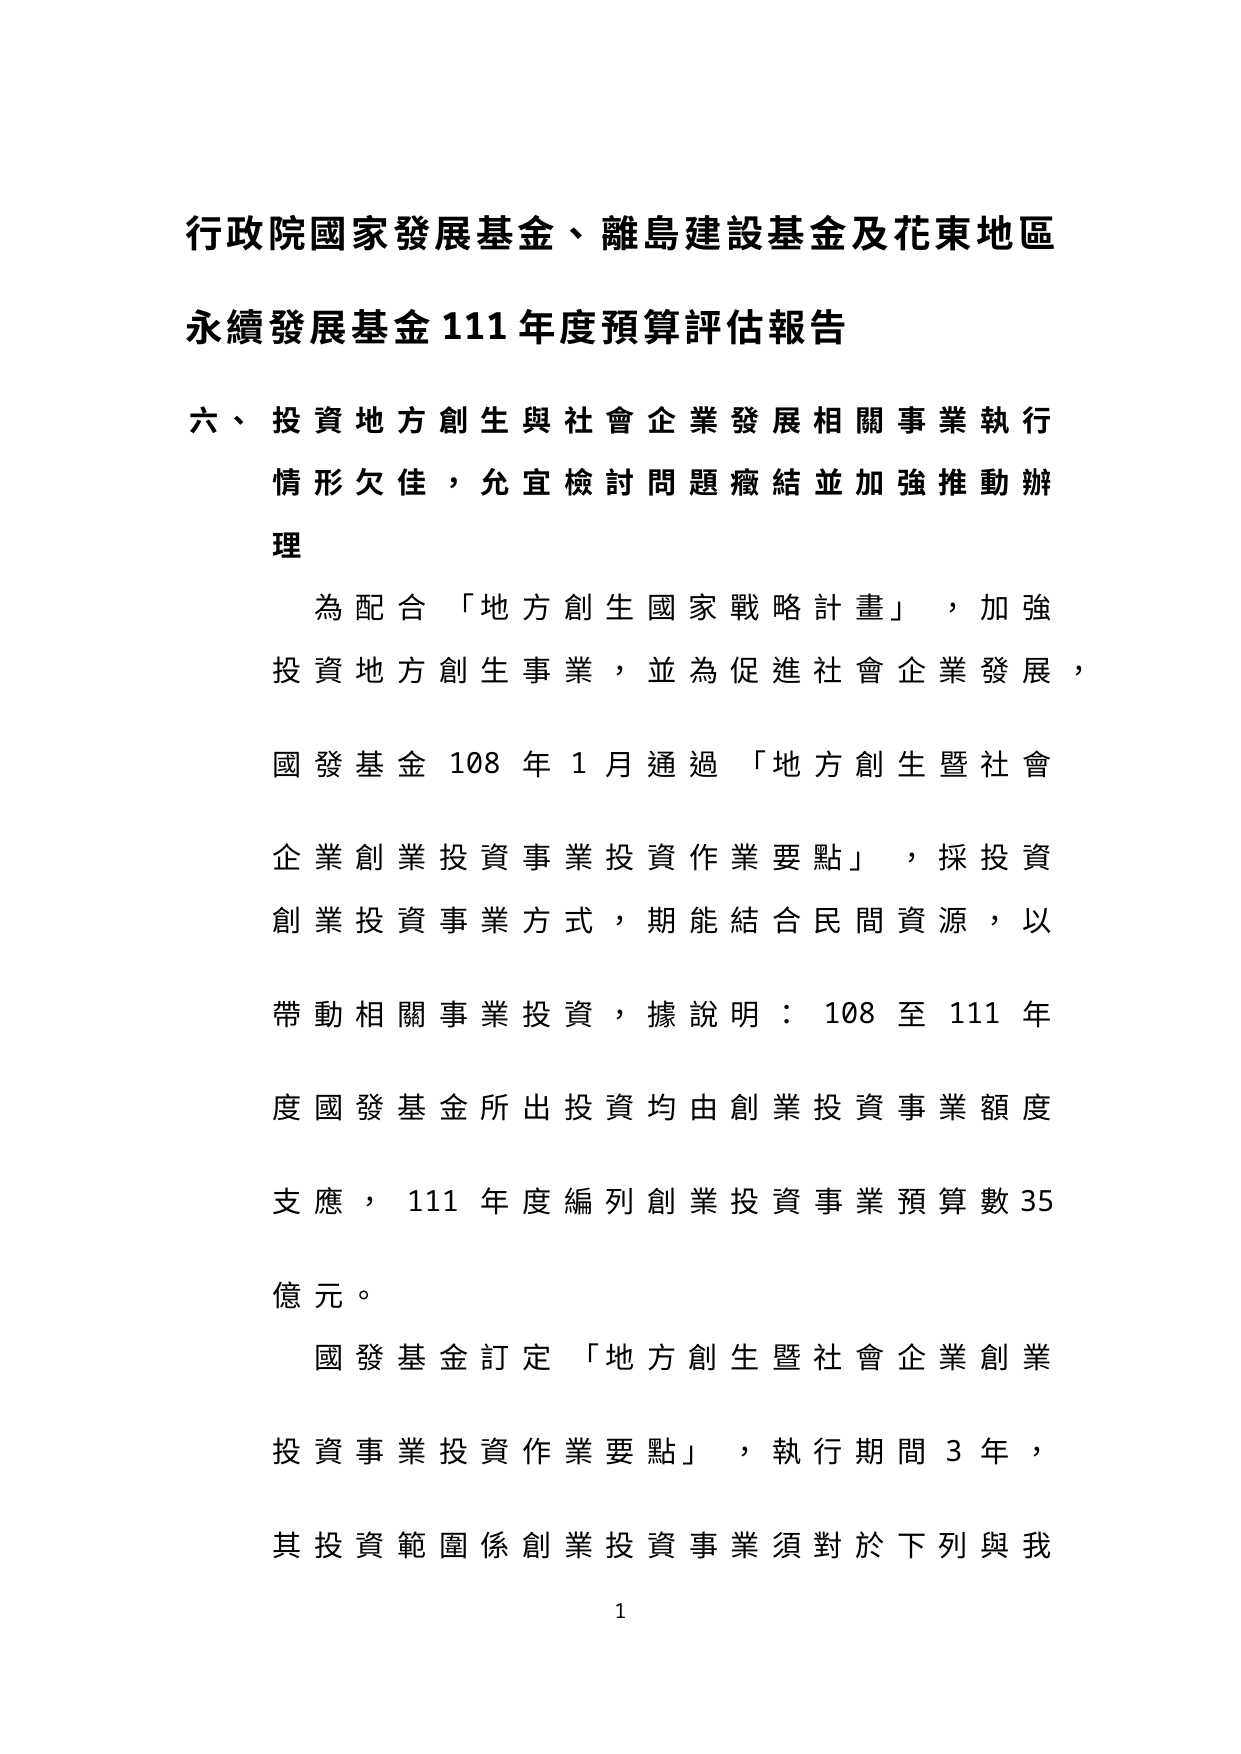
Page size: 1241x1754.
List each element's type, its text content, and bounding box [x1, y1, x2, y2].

text 行政院國家發展基金、離島建設基金及花東地區永續發展基金111年度預算評估報告 [183, 189, 1058, 377]
text 為配合「地方創生國家戰略計畫」，加強投資地方創生事業，並為促進社會企業發展，國發基金108年1月通過「地方創生暨社會企業創業投資事業投資作業要點」，採投資創業投資事業方式，期能結合民間資源，以帶動相關事業投資，據說明：108至111年度國發基金所出投資均由創業投資事業額度支應，111年度編列創業投資事業預算數35億元。 [242, 564, 1058, 1314]
text 國發基金訂定「地方創生暨社會企業創業投資事業投資作業要點」，執行期間3年，其投資範圍係創業投資事業須對於下列與我國地方創生及社會企業發展相關事業之投資金額至少應達實際募資金額之60%：(一)經「行政院地方創生會報」工作會議認定之地方創生事業。(二)其他有助優化地方產業發展，鞏固地方就業機會，推動地方品牌發展，改善居民生活機能及環境之相關事業。(三)經政府機關認可之國內外機構所登錄之社會企業。(四)其他有助促進環保及文化發展，協助弱勢團體生計，或提升其他有助於社會、人文或科技等公益發展之產業。 [242, 1314, 1058, 1564]
text 六、投資地方創生與社會企業發展相關事業執行情形欠佳，允宜檢討問題癥結並加強推動辦理 [183, 377, 1058, 564]
